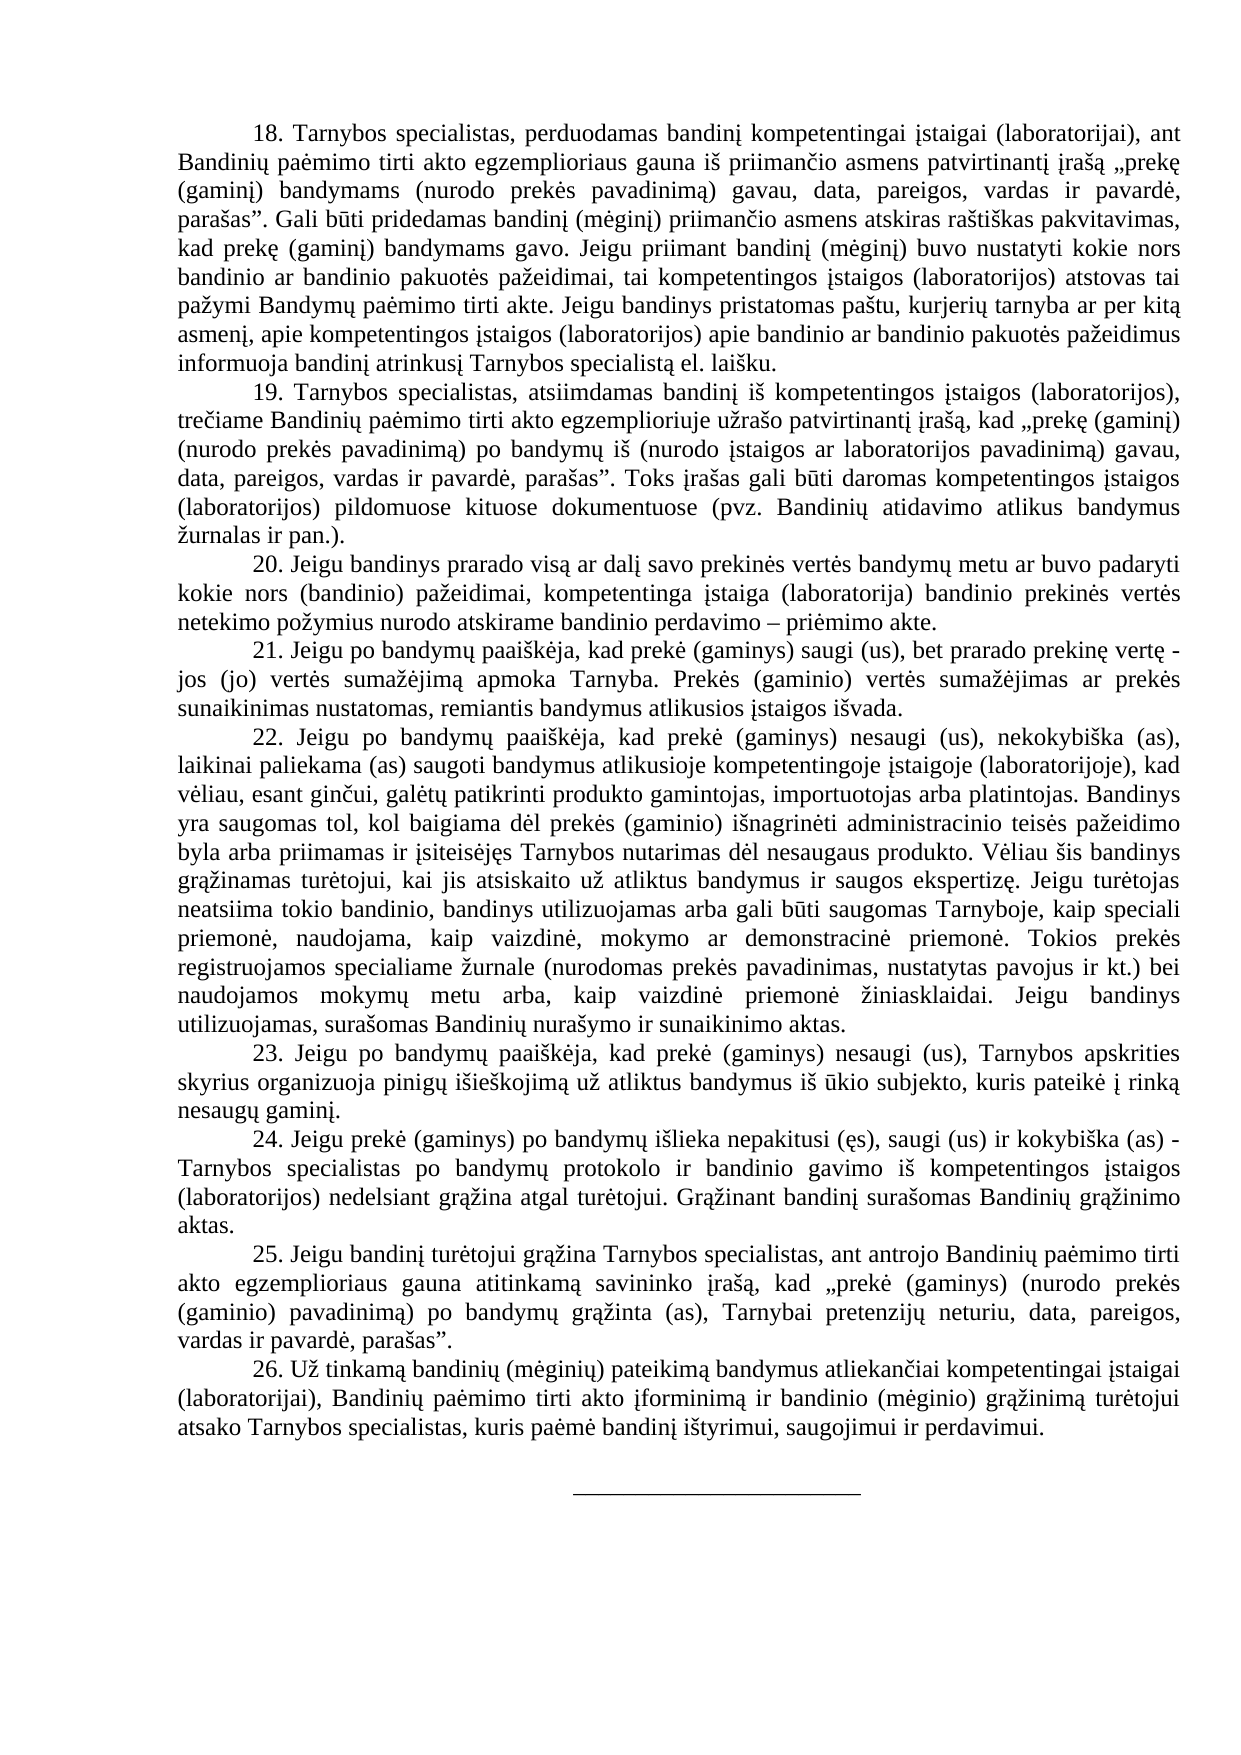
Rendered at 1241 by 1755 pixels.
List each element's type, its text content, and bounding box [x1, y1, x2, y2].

text 20. Jeigu bandinys prarado visą ar dalį savo prekinės vertės bandymų metu ar buvo padaryti kokie nors (bandinio) pažeidimai, kompetentinga įstaiga (laboratorija) bandinio prekinės vertės netekimo požymius nurodo atskirame bandinio perdavimo – priėmimo akte. [177, 549, 1181, 636]
text 21. Jeigu po bandymų paaiškėja, kad prekė (gaminys) saugi (us), bet prarado prekinę vertę - jos (jo) vertės sumažėjimą apmoka Tarnyba. Prekės (gaminio) vertės sumažėjimas ar prekės sunaikinimas nustatomas, remiantis bandymus atlikusios įstaigos išvada. [177, 636, 1181, 722]
text 24. Jeigu prekė (gaminys) po bandymų išlieka nepakitusi (ęs), saugi (us) ir kokybiška (as) - Tarnybos specialistas po bandymų protokolo ir bandinio gavimo iš kompetentingos įstaigos (laboratorijos) nedelsiant grąžina atgal turėtojui. Grąžinant bandinį surašomas Bandinių grąžinimo aktas. [177, 1124, 1181, 1239]
text 22. Jeigu po bandymų paaiškėja, kad prekė (gaminys) nesaugi (us), nekokybiška (as), laikinai paliekama (as) saugoti bandymus atlikusioje kompetentingoje įstaigoje (laboratorijoje), kad vėliau, esant ginčui, galėtų patikrinti produkto gamintojas, importuotojas arba platintojas. Bandinys yra saugomas tol, kol baigiama dėl prekės (gaminio) išnagrinėti administracinio teisės pažeidimo byla arba priimamas ir įsiteisėjęs Tarnybos nutarimas dėl nesaugaus produkto. Vėliau šis bandinys grąžinamas turėtojui, kai jis atsiskaito už atliktus bandymus ir saugos ekspertizę. Jeigu turėtojas neatsiima tokio bandinio, bandinys utilizuojamas arba gali būti saugomas Tarnyboje, kaip speciali priemonė, naudojama, kaip vaizdinė, mokymo ar demonstracinė priemonė. Tokios prekės registruojamos specialiame žurnale (nurodomas prekės pavadinimas, nustatytas pavojus ir kt.) bei naudojamos mokymų metu arba, kaip vaizdinė priemonė žiniasklaidai. Jeigu bandinys utilizuojamas, surašomas Bandinių nurašymo ir sunaikinimo aktas. [177, 722, 1181, 1038]
text 25. Jeigu bandinį turėtojui grąžina Tarnybos specialistas, ant antrojo Bandinių paėmimo tirti akto egzemplioriaus gauna atitinkamą savininko įrašą, kad „prekė (gaminys) (nurodo prekės (gaminio) pavadinimą) po bandymų grąžinta (as), Tarnybai pretenzijų neturiu, data, pareigos, vardas ir pavardė, parašas”. [177, 1239, 1181, 1354]
text 18. Tarnybos specialistas, perduodamas bandinį kompetentingai įstaigai (laboratorijai), ant Bandinių paėmimo tirti akto egzemplioriaus gauna iš priimančio asmens patvirtinantį įrašą „prekę (gaminį) bandymams (nurodo prekės pavadinimą) gavau, data, pareigos, vardas ir pavardė, parašas”. Gali būti pridedamas bandinį (mėginį) priimančio asmens atskiras raštiškas pakvitavimas, kad prekę (gaminį) bandymams gavo. Jeigu priimant bandinį (mėginį) buvo nustatyti kokie nors bandinio ar bandinio pakuotės pažeidimai, tai kompetentingos įstaigos (laboratorijos) atstovas tai pažymi Bandymų paėmimo tirti akte. Jeigu bandinys pristatomas paštu, kurjerių tarnyba ar per kitą asmenį, apie kompetentingos įstaigos (laboratorijos) apie bandinio ar bandinio pakuotės pažeidimus informuoja bandinį atrinkusį Tarnybos specialistą el. laišku. [177, 118, 1181, 377]
text 26. Už tinkamą bandinių (mėginių) pateikimą bandymus atliekančiai kompetentingai įstaigai (laboratorijai), Bandinių paėmimo tirti akto įforminimą ir bandinio (mėginio) grąžinimą turėtojui atsako Tarnybos specialistas, kuris paėmė bandinį ištyrimui, saugojimui ir perdavimui. [177, 1354, 1181, 1441]
text 19. Tarnybos specialistas, atsiimdamas bandinį iš kompetentingos įstaigos (laboratorijos), trečiame Bandinių paėmimo tirti akto egzemplioriuje užrašo patvirtinantį įrašą, kad „prekę (gaminį) (nurodo prekės pavadinimą) po bandymų iš (nurodo įstaigos ar laboratorijos pavadinimą) gavau, data, pareigos, vardas ir pavardė, parašas”. Toks įrašas gali būti daromas kompetentingos įstaigos (laboratorijos) pildomuose kituose dokumentuose (pvz. Bandinių atidavimo atlikus bandymus žurnalas ir pan.). [177, 377, 1181, 549]
text _______________________ [177, 1469, 1181, 1498]
text 23. Jeigu po bandymų paaiškėja, kad prekė (gaminys) nesaugi (us), Tarnybos apskrities skyrius organizuoja pinigų išieškojimą už atliktus bandymus iš ūkio subjekto, kuris pateikė į rinką nesaugų gaminį. [177, 1038, 1181, 1124]
